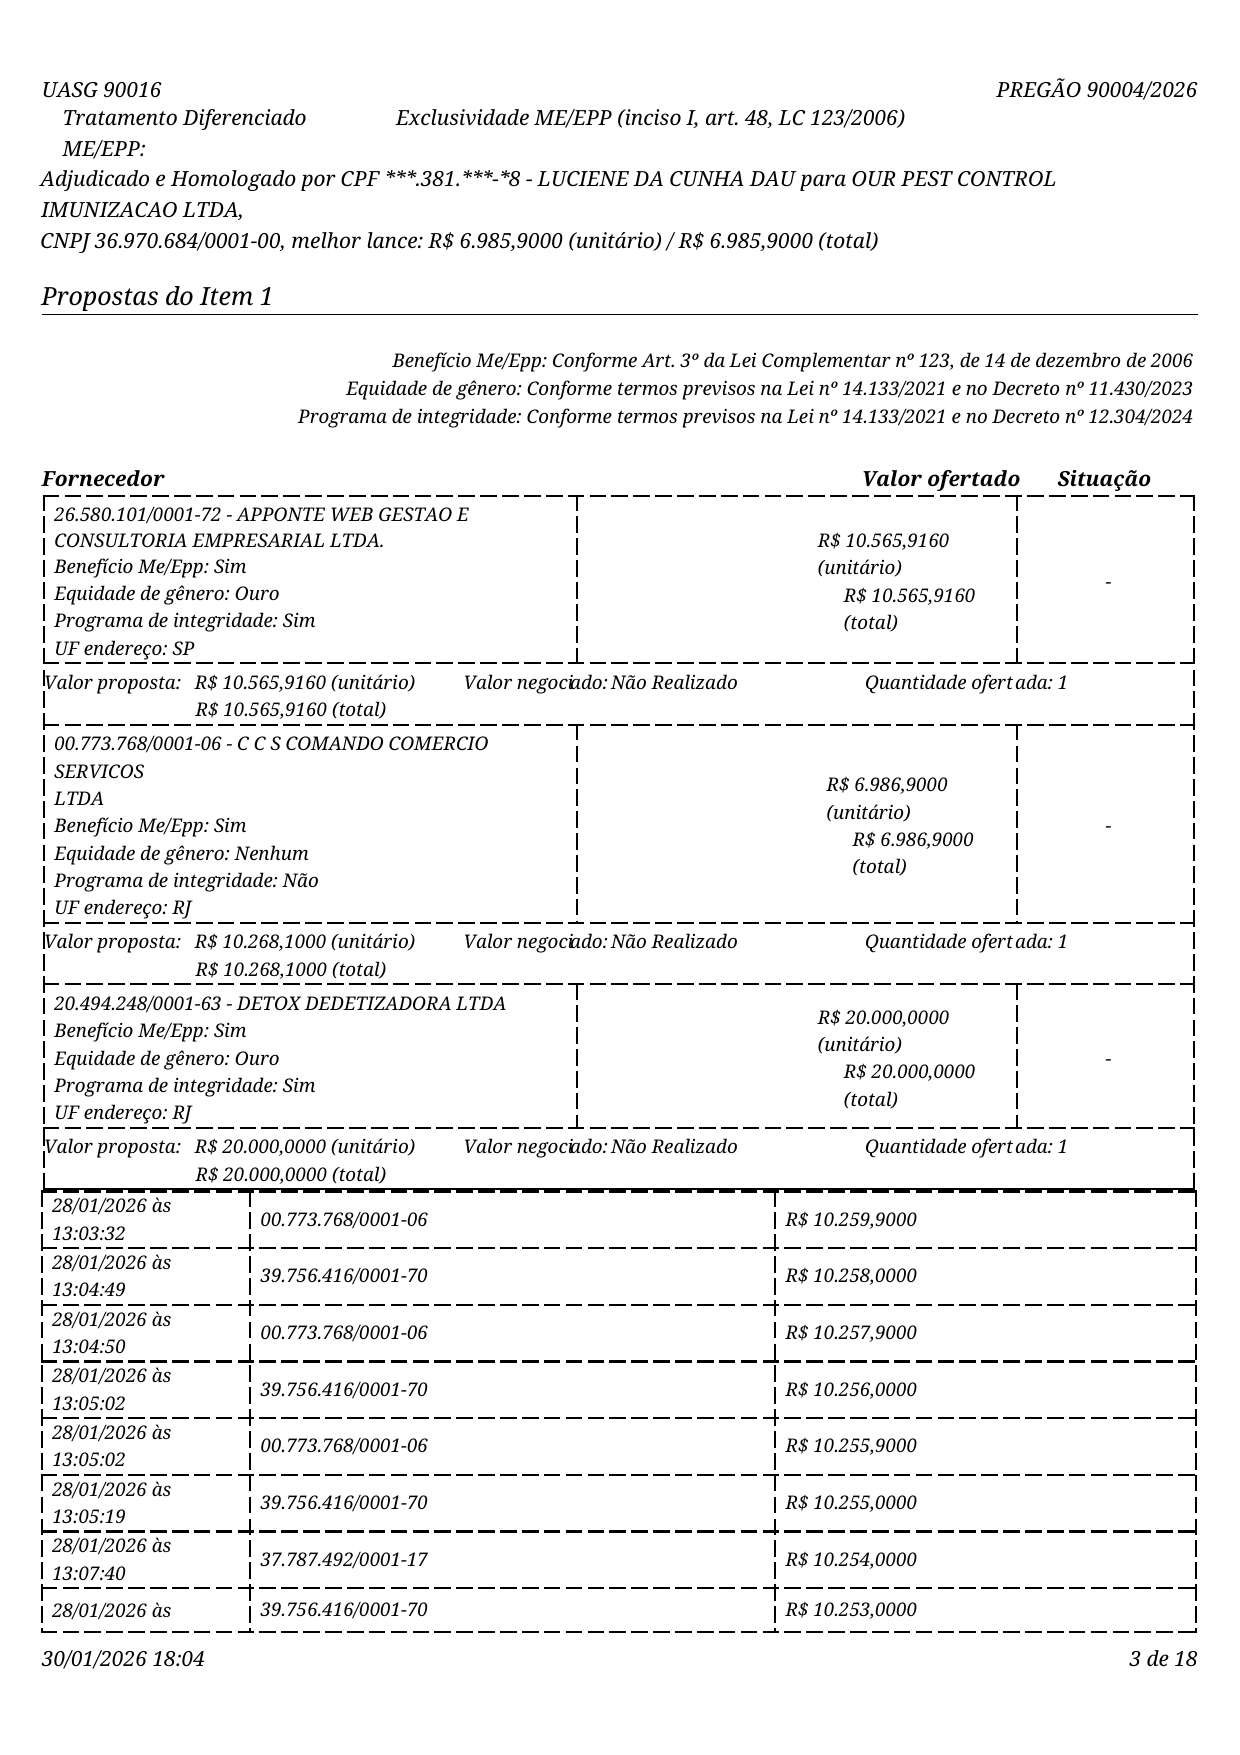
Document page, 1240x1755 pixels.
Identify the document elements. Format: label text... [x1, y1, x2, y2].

text Equidade de gênero: Conforme termos previsos na Lei nº 14.133/2021 e no Decreto nº 11.430/2023 [42, 376, 1195, 401]
table_cell 28/01/2026 às 13:07:40 [42, 1530, 250, 1587]
table_cell [1101, 662, 1194, 724]
table_cell 00.773.768/0001-06 [250, 1417, 775, 1474]
table_cell 28/01/2026 às 13:05:02 [42, 1417, 250, 1474]
table_cell Quantidade ofert [818, 922, 1017, 983]
table_cell R$ 10.254,0000 [775, 1530, 1196, 1587]
table_cell Quantidade ofert [818, 1127, 1017, 1188]
table_cell 39.756.416/0001-70 [250, 1587, 775, 1631]
table_cell 28/01/2026 às 13:05:19 [42, 1474, 250, 1530]
table_cell Exclusividade ME/EPP (inciso I, art. 48, LC 123/2006) [396, 104, 1069, 164]
text Programa de integridade: Conforme termos previsos na Lei nº 14.133/2021 e no Decreto nº 12.304/2024 [42, 403, 1195, 429]
table_header [577, 495, 818, 662]
table_cell [1101, 922, 1194, 983]
table_cell R$ 10.256,0000 [775, 1360, 1196, 1417]
table_header R$ 10.259,9000 [775, 1190, 1196, 1247]
table_cell 28/01/2026 às 13:04:49 [42, 1247, 250, 1304]
table_cell ado: Não Realizado [577, 922, 818, 983]
table_cell 28/01/2026 às 13:05:02 [42, 1360, 250, 1417]
table_cell R$ 10.253,0000 [775, 1587, 1196, 1631]
table_header 00.773.768/0001-06 [250, 1190, 775, 1247]
subtitle Propostas do Item 1 [41, 278, 1200, 312]
table_cell 28/01/2026 às [42, 1587, 250, 1631]
table_cell 20.494.248/0001-63 - DETOX DEDETIZADORA LTDA Benefício Me/Epp: Sim Equidade de gênero: Ouro Programa de integridade: Sim UF endereço: RJ [44, 983, 577, 1127]
table_cell [1017, 724, 1101, 922]
table_cell R$ 10.258,0000 [775, 1247, 1196, 1304]
table_cell ada: 1 [1017, 922, 1101, 983]
table_header 26.580.101/0001-72 - APPONTE WEB GESTAO E CONSULTORIA EMPRESARIAL LTDA. Benefício Me/Epp: Sim Equidade de gênero: Ouro Programa de integridade: Sim UF endereço: SP [44, 495, 577, 662]
table_cell Valor proposta: R$ 10.565,9160 (unitário) Valor negoci R$ 10.565,9160 (total) [44, 662, 577, 724]
table_header - [1101, 495, 1194, 662]
table_header 28/01/2026 às 13:03:32 [42, 1190, 250, 1247]
table_cell 00.773.768/0001-06 [250, 1304, 775, 1360]
table_cell 00.773.768/0001-06 - C C S COMANDO COMERCIO SERVICOS LTDA Benefício Me/Epp: Sim Equidade de gênero: Nenhum Programa de integridade: Não UF endereço: RJ [44, 724, 577, 922]
table_cell [1101, 1127, 1194, 1188]
table_cell 39.756.416/0001-70 [250, 1474, 775, 1530]
text CNPJ 36.970.684/0001-00, melhor lance: R$ 6.985,9000 (unitário) / R$ 6.985,9000 (total) [40, 227, 1200, 255]
table_cell Quantidade ofert [818, 662, 1017, 724]
table_cell ado: Não Realizado [577, 1127, 818, 1188]
table_cell [577, 724, 818, 922]
table_cell [577, 983, 818, 1127]
table_cell - [1101, 724, 1194, 922]
table_cell [1017, 983, 1101, 1127]
table_cell ado: Não Realizado [577, 662, 818, 724]
table_cell Valor proposta: R$ 20.000,0000 (unitário) Valor negoci R$ 20.000,0000 (total) [44, 1127, 577, 1188]
table_cell Valor proposta: R$ 10.268,1000 (unitário) Valor negoci R$ 10.268,1000 (total) [44, 922, 577, 983]
table_cell R$ 6.986,9000 (unitário) R$ 6.986,9000 (total) [818, 724, 1017, 922]
table_cell R$ 10.255,9000 [775, 1417, 1196, 1474]
table_header R$ 10.565,9160 (unitário) R$ 10.565,9160 (total) [818, 495, 1017, 662]
text Benefício Me/Epp: Conforme Art. 3º da Lei Complementar nº 123, de 14 de dezembro de 2006 [42, 347, 1195, 373]
text Fornecedor Valor ofertado Situação [42, 464, 1200, 492]
table_cell - [1101, 983, 1194, 1127]
table_header [1017, 495, 1101, 662]
text Adjudicado e Homologado por CPF ***.381.***-*8 - LUCIENE DA CUNHA DAU para OUR PEST CONTROL IMUNIZACAO LTDA, [40, 164, 1200, 224]
table_cell R$ 20.000,0000 (unitário) R$ 20.000,0000 (total) [818, 983, 1017, 1127]
table_cell ada: 1 [1017, 1127, 1101, 1188]
table_cell 37.787.492/0001-17 [250, 1530, 775, 1587]
table_cell R$ 10.257,9000 [775, 1304, 1196, 1360]
table_cell 28/01/2026 às 13:04:50 [42, 1304, 250, 1360]
table_cell 39.756.416/0001-70 [250, 1247, 775, 1304]
table_cell R$ 10.255,0000 [775, 1474, 1196, 1530]
table_cell 39.756.416/0001-70 [250, 1360, 775, 1417]
table_cell Tratamento Diferenciado ME/EPP: [63, 104, 396, 164]
table_cell ada: 1 [1017, 662, 1101, 724]
